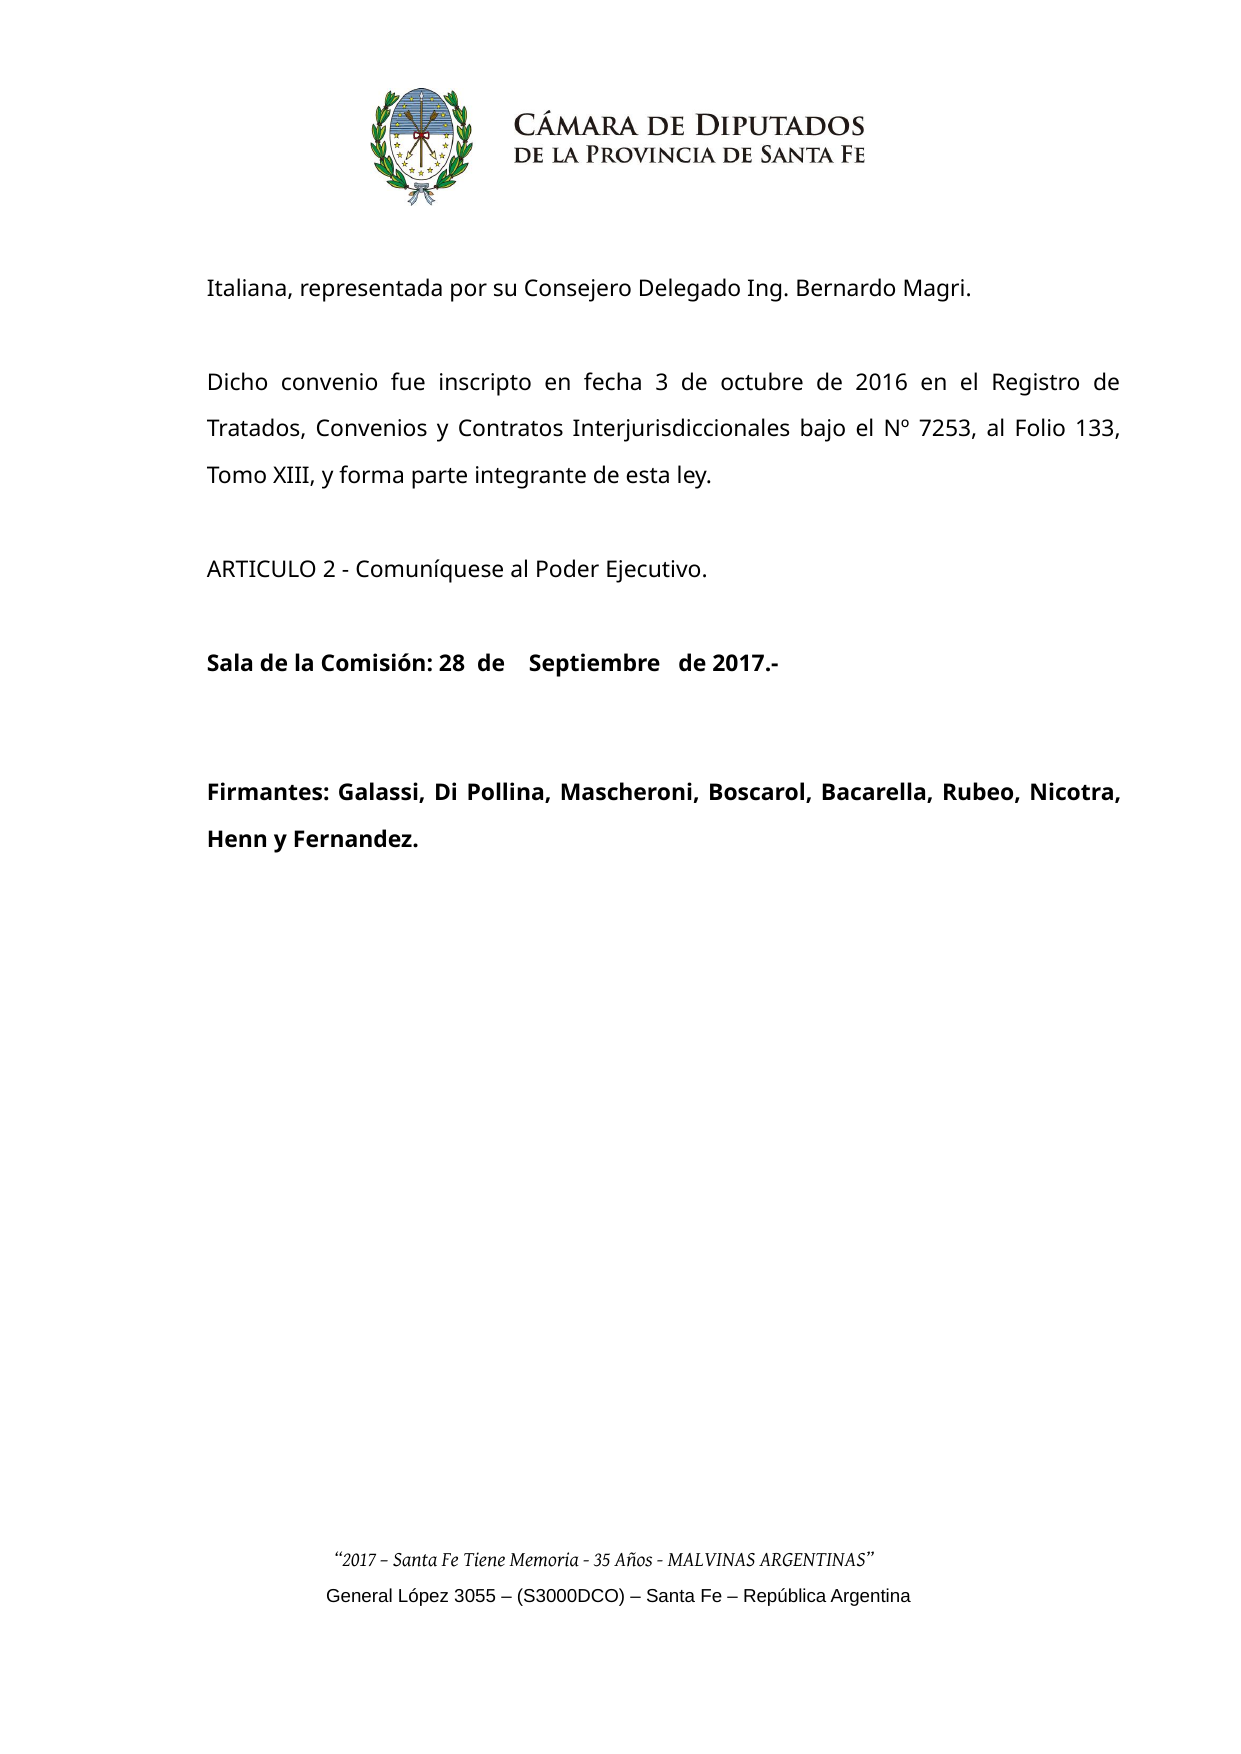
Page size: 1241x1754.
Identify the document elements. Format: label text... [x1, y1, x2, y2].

text Italiana, representada por su Consejero Delegado Ing. Bernardo Magri. [207, 272, 1122, 303]
text Sala de la Comisión: 28 de Septiembre de 2017.- [207, 647, 1122, 678]
text Firmantes: Galassi, Di Pollina, Mascheroni, Boscarol, Bacarella, Rubeo, Nicotra, Henn y Fernandez. [207, 776, 1122, 854]
text Dicho convenio fue inscripto en fecha 3 de octubre de 2016 en el Registro de Tratados, Convenios y Contratos Interjurisdiccionales bajo el Nº 7253, al Folio 133, Tomo XIII, y forma parte integrante de esta ley. [207, 365, 1122, 490]
picture [370, 88, 865, 210]
text ARTICULO 2 - Comuníquese al Poder Ejecutivo. [207, 553, 1122, 584]
